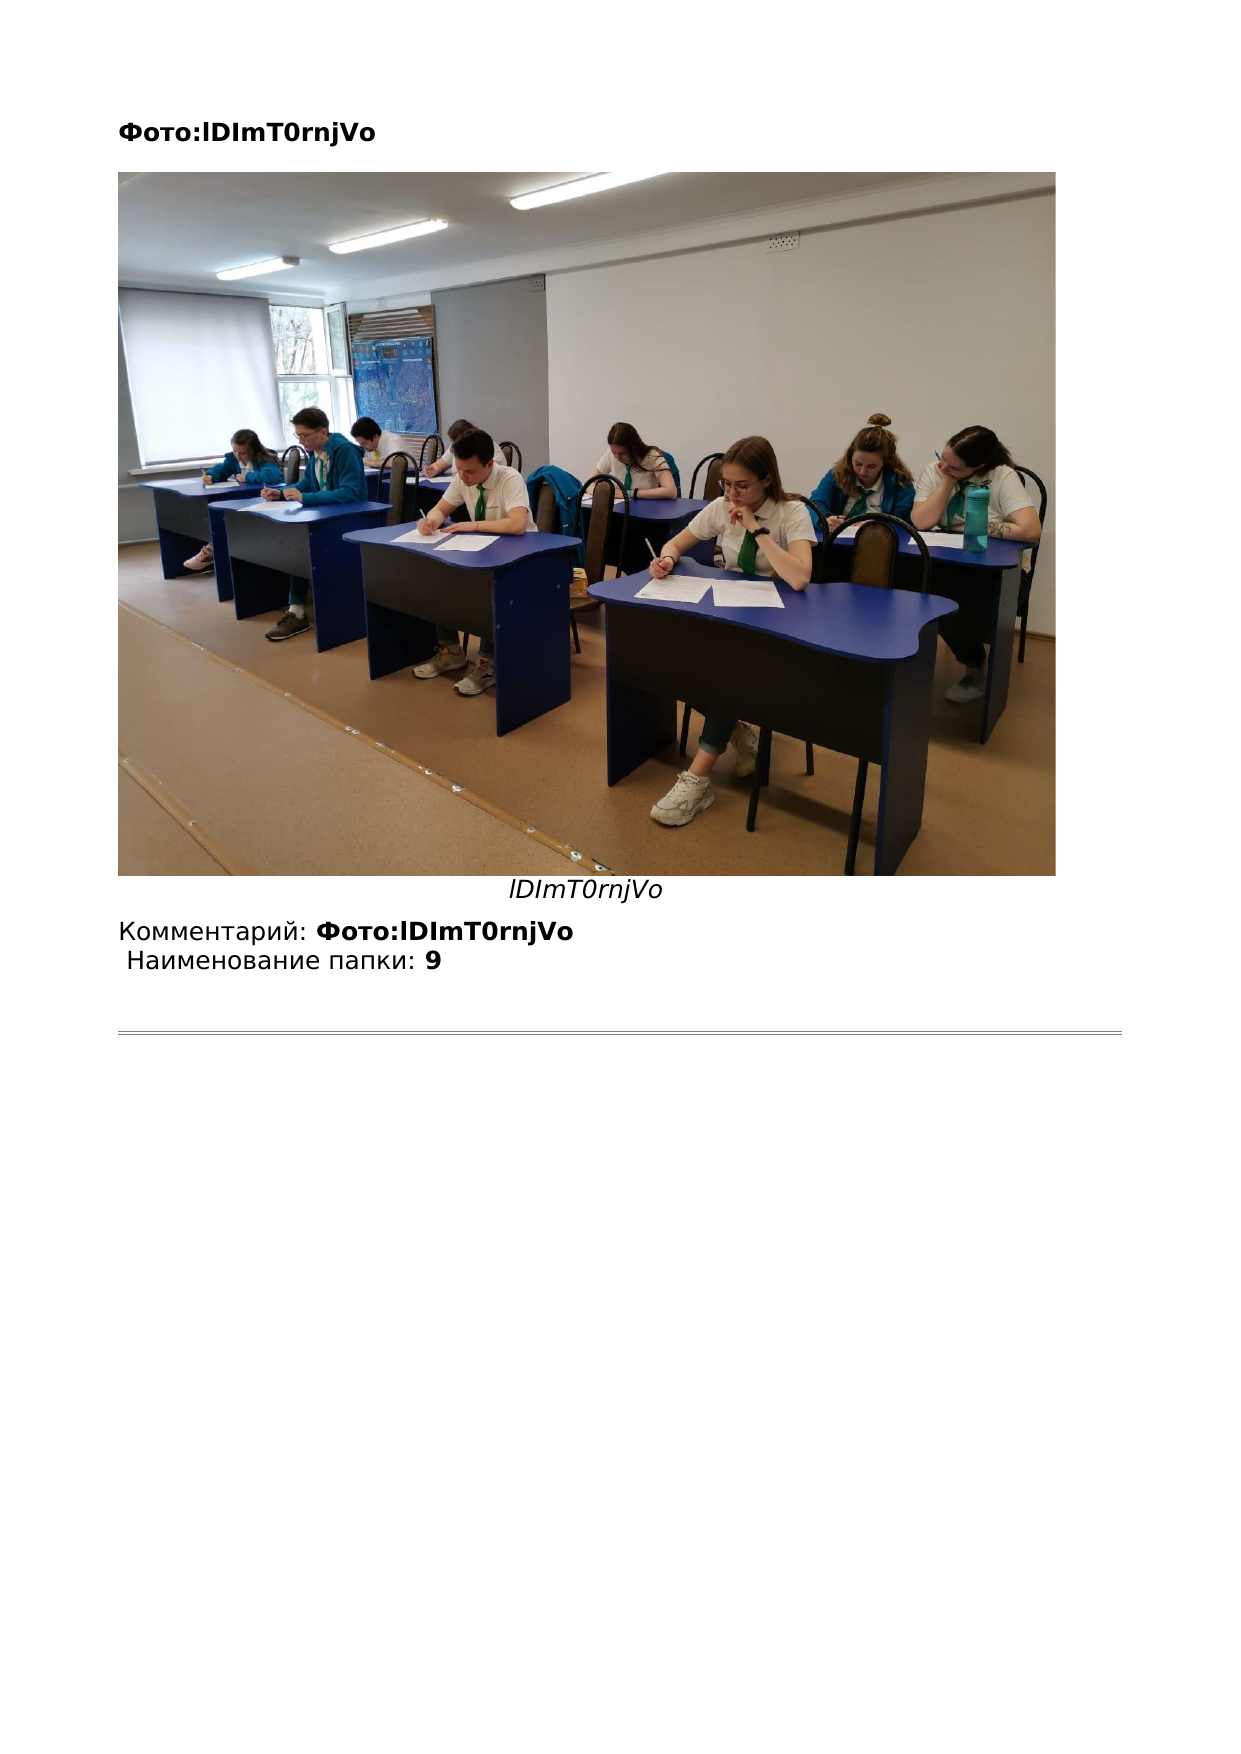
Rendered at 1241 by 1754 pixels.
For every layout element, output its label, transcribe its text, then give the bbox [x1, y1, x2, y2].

text lDImT0rnjVo [118, 876, 1056, 904]
picture [118, 172, 1056, 876]
subtitle Фото:lDImT0rnjVo [118, 118, 1122, 147]
text Комментарий: Фото:lDImT0rnjVo Наименование папки: 9 [118, 917, 1122, 1004]
